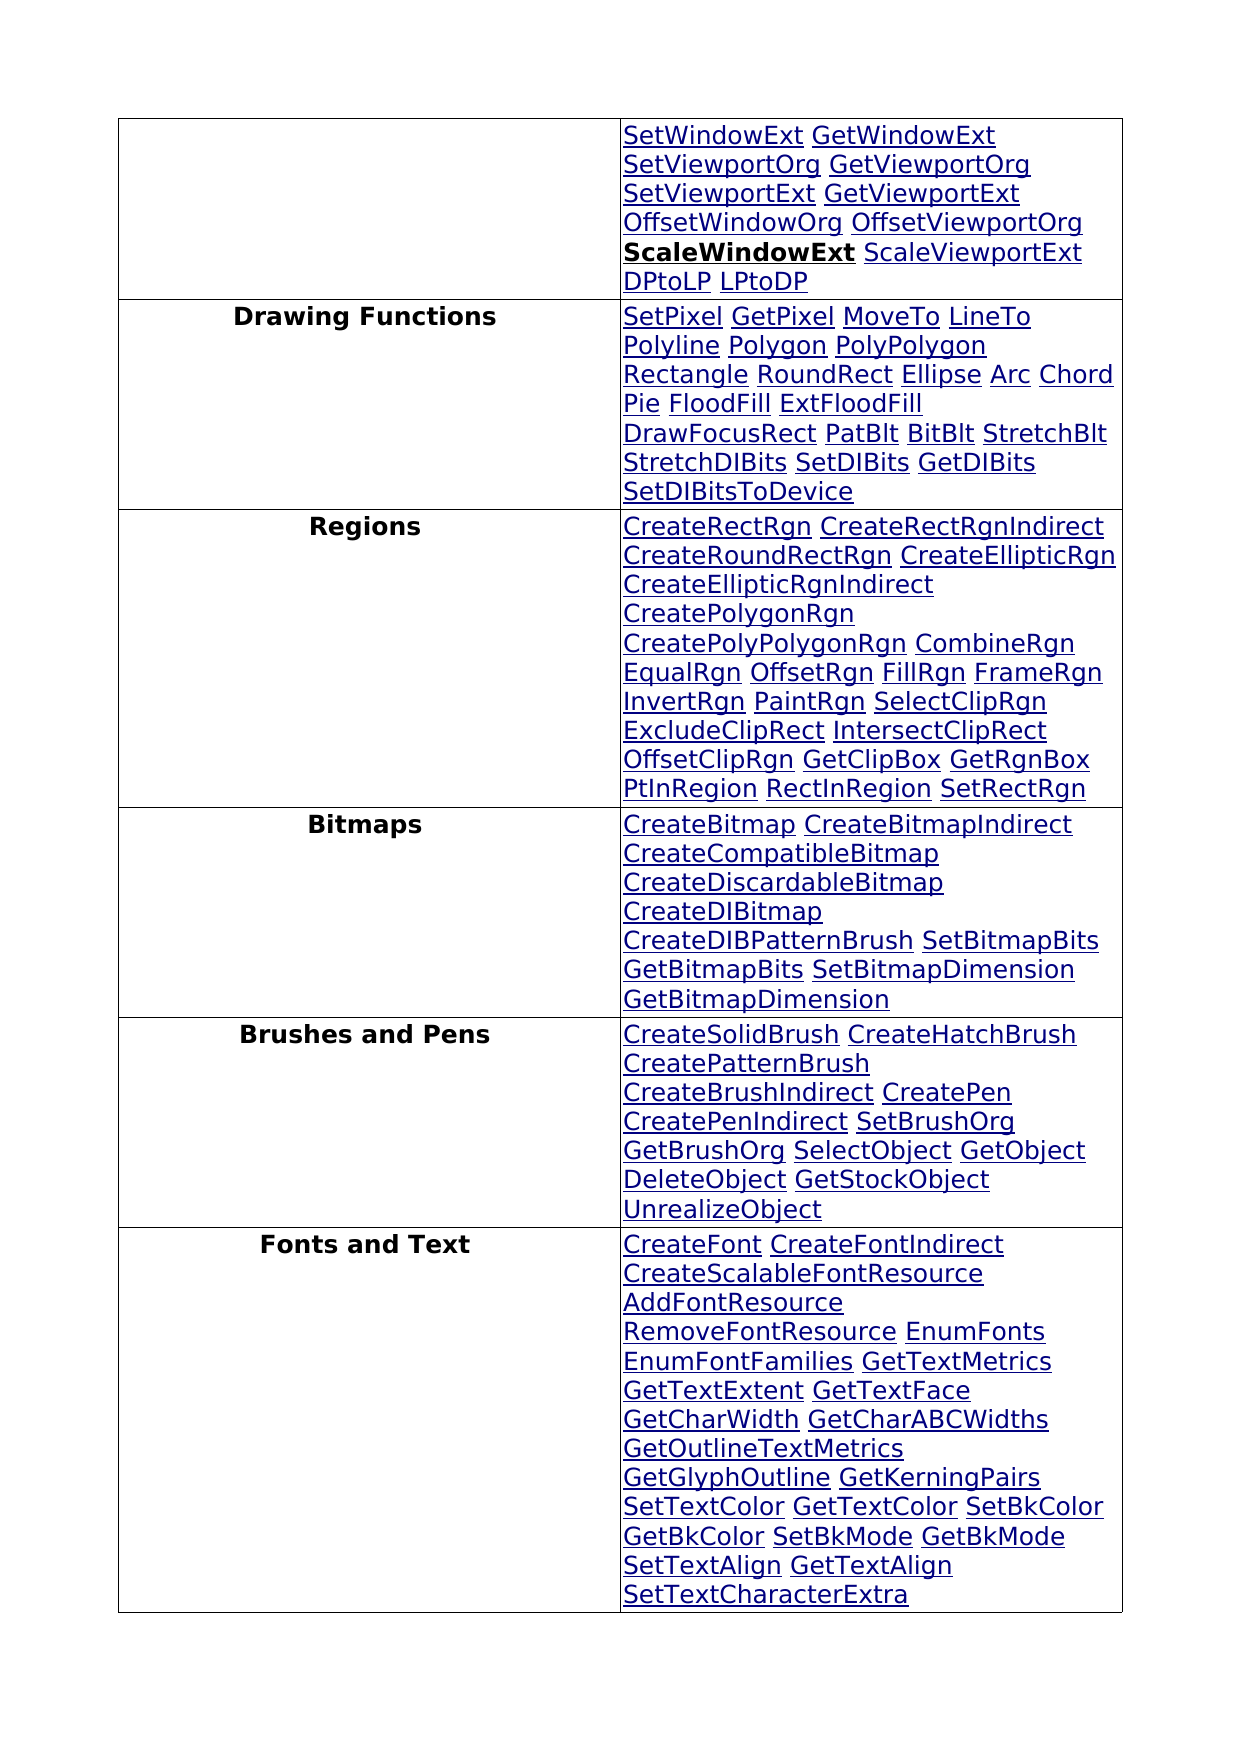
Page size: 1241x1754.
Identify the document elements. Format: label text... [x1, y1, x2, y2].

table_cell Bitmaps [119, 808, 620, 1017]
table_cell CreateRectRgn CreateRectRgnIndirect CreateRoundRectRgn CreateEllipticRgn CreateEllipticRgnIndirect CreatePolygonRgn CreatePolyPolygonRgn CombineRgn EqualRgn OffsetRgn FillRgn FrameRgn InvertRgn PaintRgn SelectClipRgn ExcludeClipRect IntersectClipRect OffsetClipRgn GetClipBox GetRgnBox PtInRegion RectInRegion SetRectRgn [621, 510, 1122, 807]
table_cell CreateBitmap CreateBitmapIndirect CreateCompatibleBitmap CreateDiscardableBitmap CreateDIBitmap CreateDIBPatternBrush SetBitmapBits GetBitmapBits SetBitmapDimension GetBitmapDimension [621, 808, 1122, 1017]
table_cell CreateSolidBrush CreateHatchBrush CreatePatternBrush CreateBrushIndirect CreatePen CreatePenIndirect SetBrushOrg GetBrushOrg SelectObject GetObject DeleteObject GetStockObject UnrealizeObject [621, 1018, 1122, 1227]
table_cell Fonts and Text [119, 1228, 620, 1612]
table_cell Regions [119, 510, 620, 807]
table_cell [119, 119, 620, 299]
table_cell SetPixel GetPixel MoveTo LineTo Polyline Polygon PolyPolygon Rectangle RoundRect Ellipse Arc Chord Pie FloodFill ExtFloodFill DrawFocusRect PatBlt BitBlt StretchBlt StretchDIBits SetDIBits GetDIBits SetDIBitsToDevice [621, 300, 1122, 509]
table_cell Brushes and Pens [119, 1018, 620, 1227]
table_cell Drawing Functions [119, 300, 620, 509]
table_cell SetWindowExt GetWindowExt SetViewportOrg GetViewportOrg SetViewportExt GetViewportExt OffsetWindowOrg OffsetViewportOrg ScaleWindowExt ScaleViewportExt DPtoLP LPtoDP [621, 119, 1122, 299]
table_cell CreateFont CreateFontIndirect CreateScalableFontResource AddFontResource RemoveFontResource EnumFonts EnumFontFamilies GetTextMetrics GetTextExtent GetTextFace GetCharWidth GetCharABCWidths GetOutlineTextMetrics GetGlyphOutline GetKerningPairs SetTextColor GetTextColor SetBkColor GetBkColor SetBkMode GetBkMode SetTextAlign GetTextAlign SetTextCharacterExtra [621, 1228, 1122, 1612]
